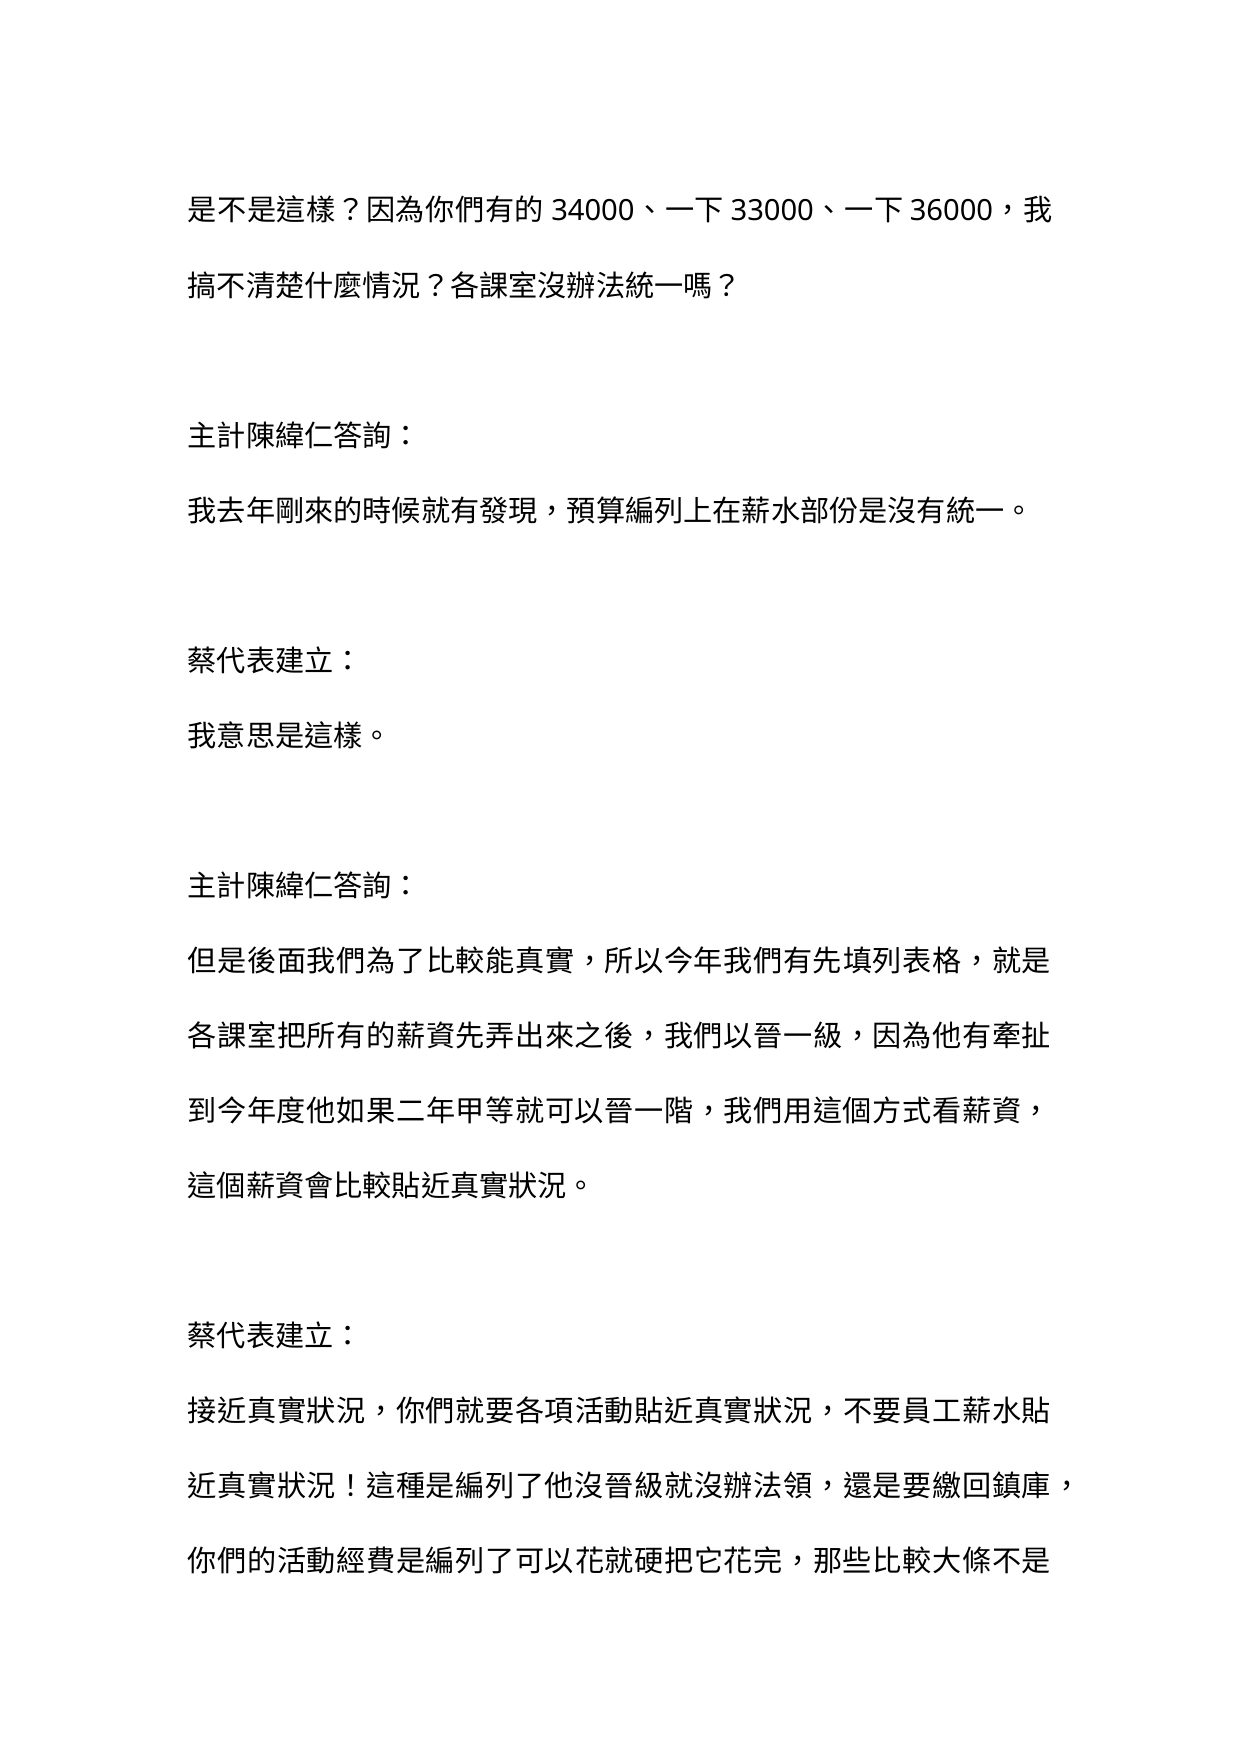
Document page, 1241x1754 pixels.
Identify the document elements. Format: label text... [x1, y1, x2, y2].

text 蔡代表建立： [187, 1289, 1053, 1364]
text 我去年剛來的時候就有發現，預算編列上在薪水部份是沒有統一。 [187, 464, 1053, 539]
text 主計陳緯仁答詢： [187, 839, 1053, 914]
text 是不是這樣？因為你們有的34000、一下33000、一下36000，我搞不清楚什麼情況？各課室沒辦法統一嗎？ [187, 164, 1053, 314]
text 主計陳緯仁答詢： [187, 389, 1053, 464]
text 接近真實狀況，你們就要各項活動貼近真實狀況，不要員工薪水貼近真實狀況！這種是編列了他沒晉級就沒辦法領，還是要繳回鎮庫，你們的活動經費是編列了可以花就硬把它花完，那些比較大條不是這個比較大條！這筆是沒辦法讓你溢領的！你就是全部把他列到最高他也領不到！ [187, 1364, 1053, 1589]
text 蔡代表建立： [187, 614, 1053, 689]
text 但是後面我們為了比較能真實，所以今年我們有先填列表格，就是各課室把所有的薪資先弄出來之後，我們以晉一級，因為他有牽扯到今年度他如果二年甲等就可以晉一階，我們用這個方式看薪資，這個薪資會比較貼近真實狀況。 [187, 914, 1053, 1214]
text 我意思是這樣。 [187, 689, 1053, 764]
